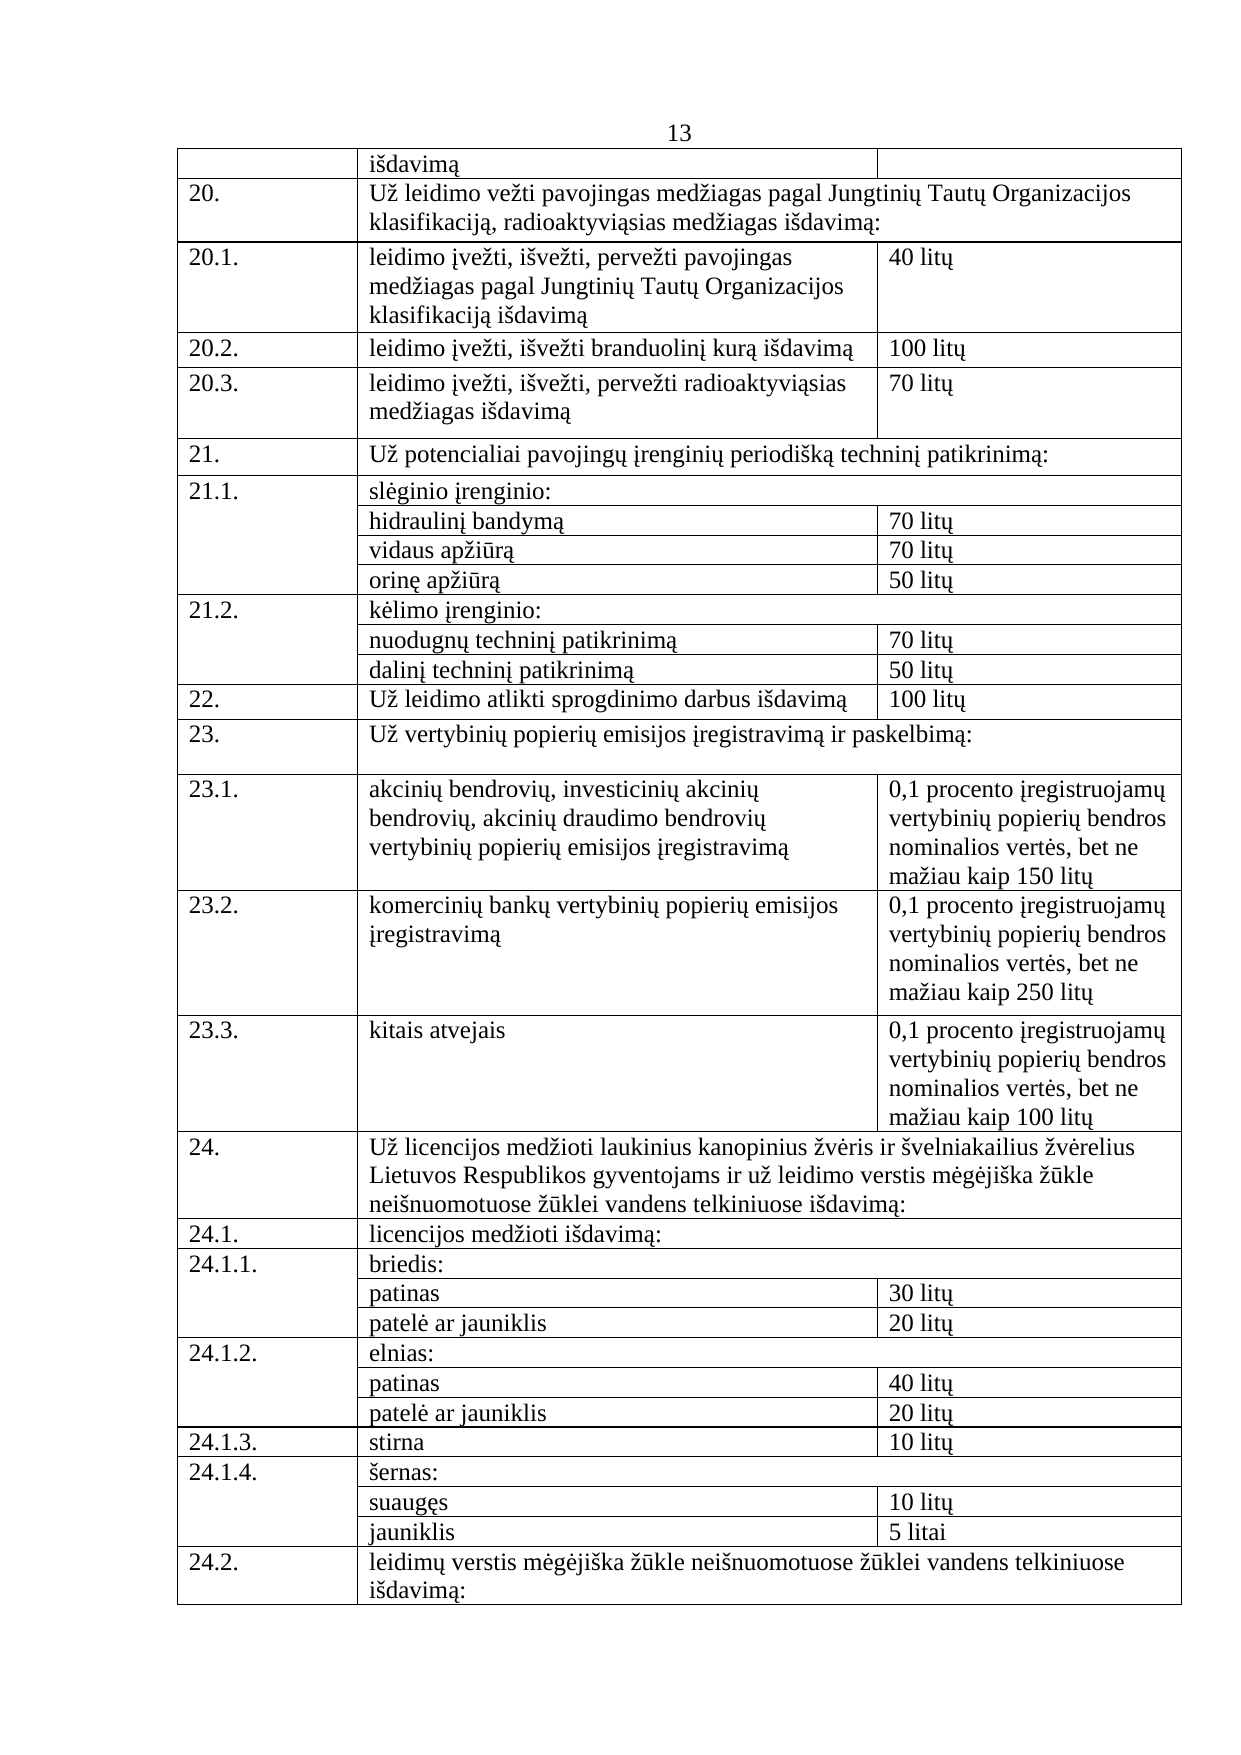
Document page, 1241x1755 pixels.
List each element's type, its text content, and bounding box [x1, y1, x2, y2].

table_cell [178, 149, 357, 177]
table_cell patinas [358, 1368, 877, 1397]
table_cell slėginio įrenginio: [358, 476, 1181, 505]
table_cell leidimų verstis mėgėjiška žūkle neišnuomotuose žūklei vandens telkiniuose išdavimą: [358, 1547, 1181, 1604]
table_cell nuodugnų techninį patikrinimą [358, 625, 877, 654]
table_cell 70 litų [878, 625, 1181, 654]
table_cell leidimo įvežti, išvežti, pervežti pavojingas medžiagas pagal Jungtinių Tautų Organizacijos klasifikaciją išdavimą [358, 243, 877, 332]
table_cell patelė ar jauniklis [358, 1398, 877, 1426]
table_cell kitais atvejais [358, 1016, 877, 1131]
table_cell 23.2. [178, 891, 357, 1014]
table_cell 100 litų [878, 333, 1181, 367]
table_cell 5 litai [878, 1517, 1181, 1546]
table_cell Už potencialiai pavojingų įrenginių periodišką techninį patikrinimą: [358, 439, 1181, 475]
table_cell 20. [178, 179, 357, 241]
table_cell 0,1 procento įregistruojamų vertybinių popierių bendros nominalios vertės, bet ne mažiau kaip 150 litų [878, 775, 1181, 889]
table_cell Už leidimo atlikti sprogdinimo darbus išdavimą [358, 685, 877, 718]
table_cell 20.3. [178, 368, 357, 438]
table_cell 24.1.3. [178, 1428, 357, 1456]
table_cell orinę apžiūrą [358, 565, 877, 594]
table_cell 23. [178, 720, 357, 773]
table_cell akcinių bendrovių, investicinių akcinių bendrovių, akcinių draudimo bendrovių vertybinių popierių emisijos įregistravimą [358, 775, 877, 889]
table_cell jauniklis [358, 1517, 877, 1546]
table_cell 24.1.2. [178, 1338, 357, 1426]
table_cell 70 litų [878, 536, 1181, 564]
table_cell 23.3. [178, 1016, 357, 1131]
table_cell Už leidimo vežti pavojingas medžiagas pagal Jungtinių Tautų Organizacijos klasifikaciją, radioaktyviąsias medžiagas išdavimą: [358, 179, 1181, 241]
table_cell 70 litų [878, 368, 1181, 438]
table_cell 21.1. [178, 476, 357, 594]
table_cell 70 litų [878, 506, 1181, 534]
table_cell 10 litų [878, 1428, 1181, 1456]
table_cell 0,1 procento įregistruojamų vertybinių popierių bendros nominalios vertės, bet ne mažiau kaip 250 litų [878, 891, 1181, 1014]
table_cell 21.2. [178, 595, 357, 683]
table_cell 30 litų [878, 1279, 1181, 1307]
table_cell elnias: [358, 1338, 1181, 1367]
table_cell 20.1. [178, 243, 357, 332]
table_cell 23.1. [178, 775, 357, 889]
table_cell vidaus apžiūrą [358, 536, 877, 564]
table_cell licencijos medžioti išdavimą: [358, 1219, 1181, 1248]
table_cell 22. [178, 685, 357, 718]
table_cell Už licencijos medžioti laukinius kanopinius žvėris ir švelniakailius žvėrelius Lietuvos Respublikos gyventojams ir už leidimo verstis mėgėjiška žūkle neišnuomotuose žūklei vandens telkiniuose išdavimą: [358, 1132, 1181, 1218]
table_cell 50 litų [878, 655, 1181, 683]
table_cell briedis: [358, 1249, 1181, 1277]
table_cell 24.1.4. [178, 1457, 357, 1546]
table_cell 24.2. [178, 1547, 357, 1604]
table_cell šernas: [358, 1457, 1181, 1486]
table_cell kėlimo įrenginio: [358, 595, 1181, 624]
table_cell išdavimą [358, 149, 877, 177]
table_cell 20 litų [878, 1398, 1181, 1426]
table_cell patelė ar jauniklis [358, 1308, 877, 1337]
table_cell 0,1 procento įregistruojamų vertybinių popierių bendros nominalios vertės, bet ne mažiau kaip 100 litų [878, 1016, 1181, 1131]
table_cell 24. [178, 1132, 357, 1218]
table_cell suaugęs [358, 1487, 877, 1516]
table_cell 21. [178, 439, 357, 475]
table_cell 24.1.1. [178, 1249, 357, 1337]
table_cell 20.2. [178, 333, 357, 367]
table_cell komercinių bankų vertybinių popierių emisijos įregistravimą [358, 891, 877, 1014]
table_cell patinas [358, 1279, 877, 1307]
table_cell dalinį techninį patikrinimą [358, 655, 877, 683]
table_cell 24.1. [178, 1219, 357, 1248]
table_cell 20 litų [878, 1308, 1181, 1337]
table_cell leidimo įvežti, išvežti, pervežti radioaktyviąsias medžiagas išdavimą [358, 368, 877, 438]
table_cell hidraulinį bandymą [358, 506, 877, 534]
table_cell 50 litų [878, 565, 1181, 594]
table_cell stirna [358, 1428, 877, 1456]
table_cell 40 litų [878, 243, 1181, 332]
table_cell 40 litų [878, 1368, 1181, 1397]
table_cell [878, 149, 1181, 177]
table_cell leidimo įvežti, išvežti branduolinį kurą išdavimą [358, 333, 877, 367]
table_cell 10 litų [878, 1487, 1181, 1516]
table_cell Už vertybinių popierių emisijos įregistravimą ir paskelbimą: [358, 720, 1181, 773]
table_cell 100 litų [878, 685, 1181, 718]
